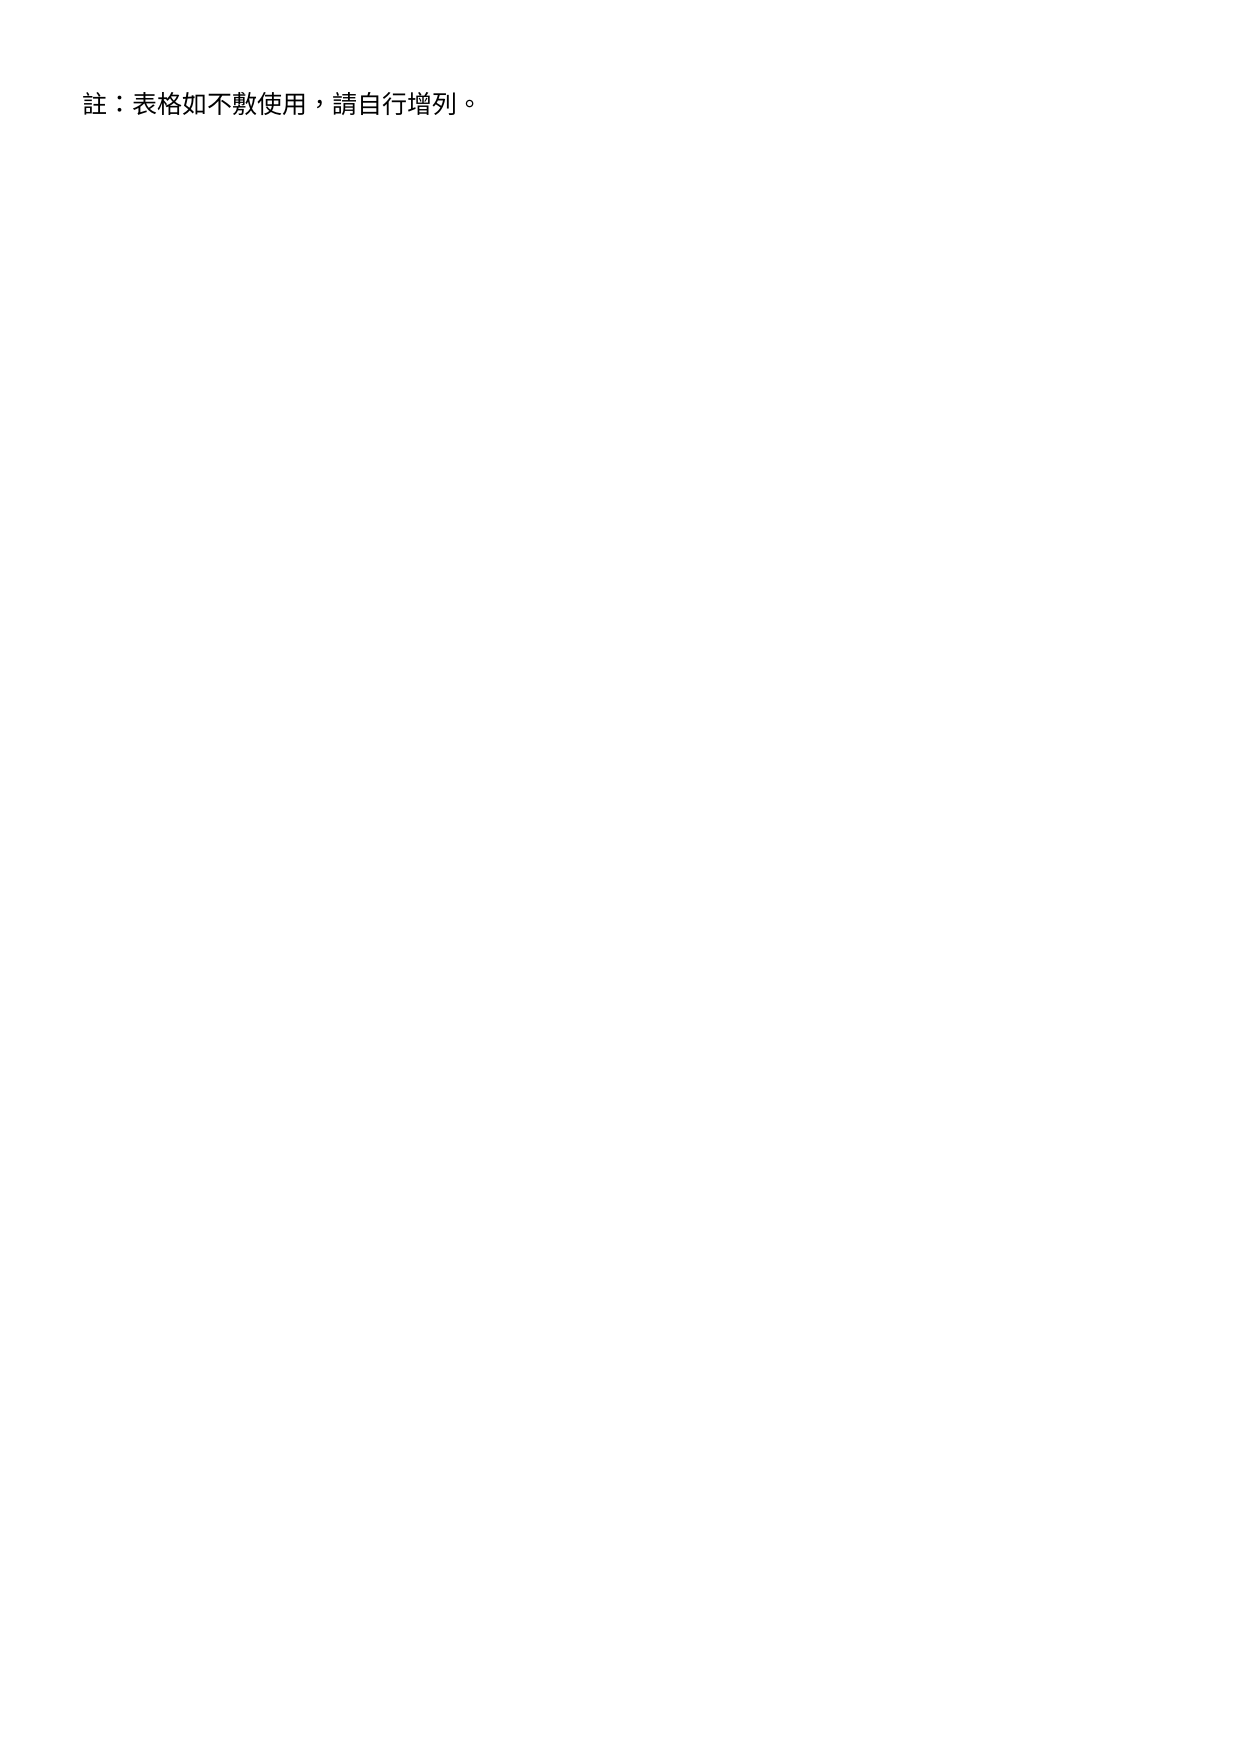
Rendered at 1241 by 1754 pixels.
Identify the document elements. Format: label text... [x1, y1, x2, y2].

text 註：表格如不敷使用，請自行增列。 [83, 85, 1157, 121]
